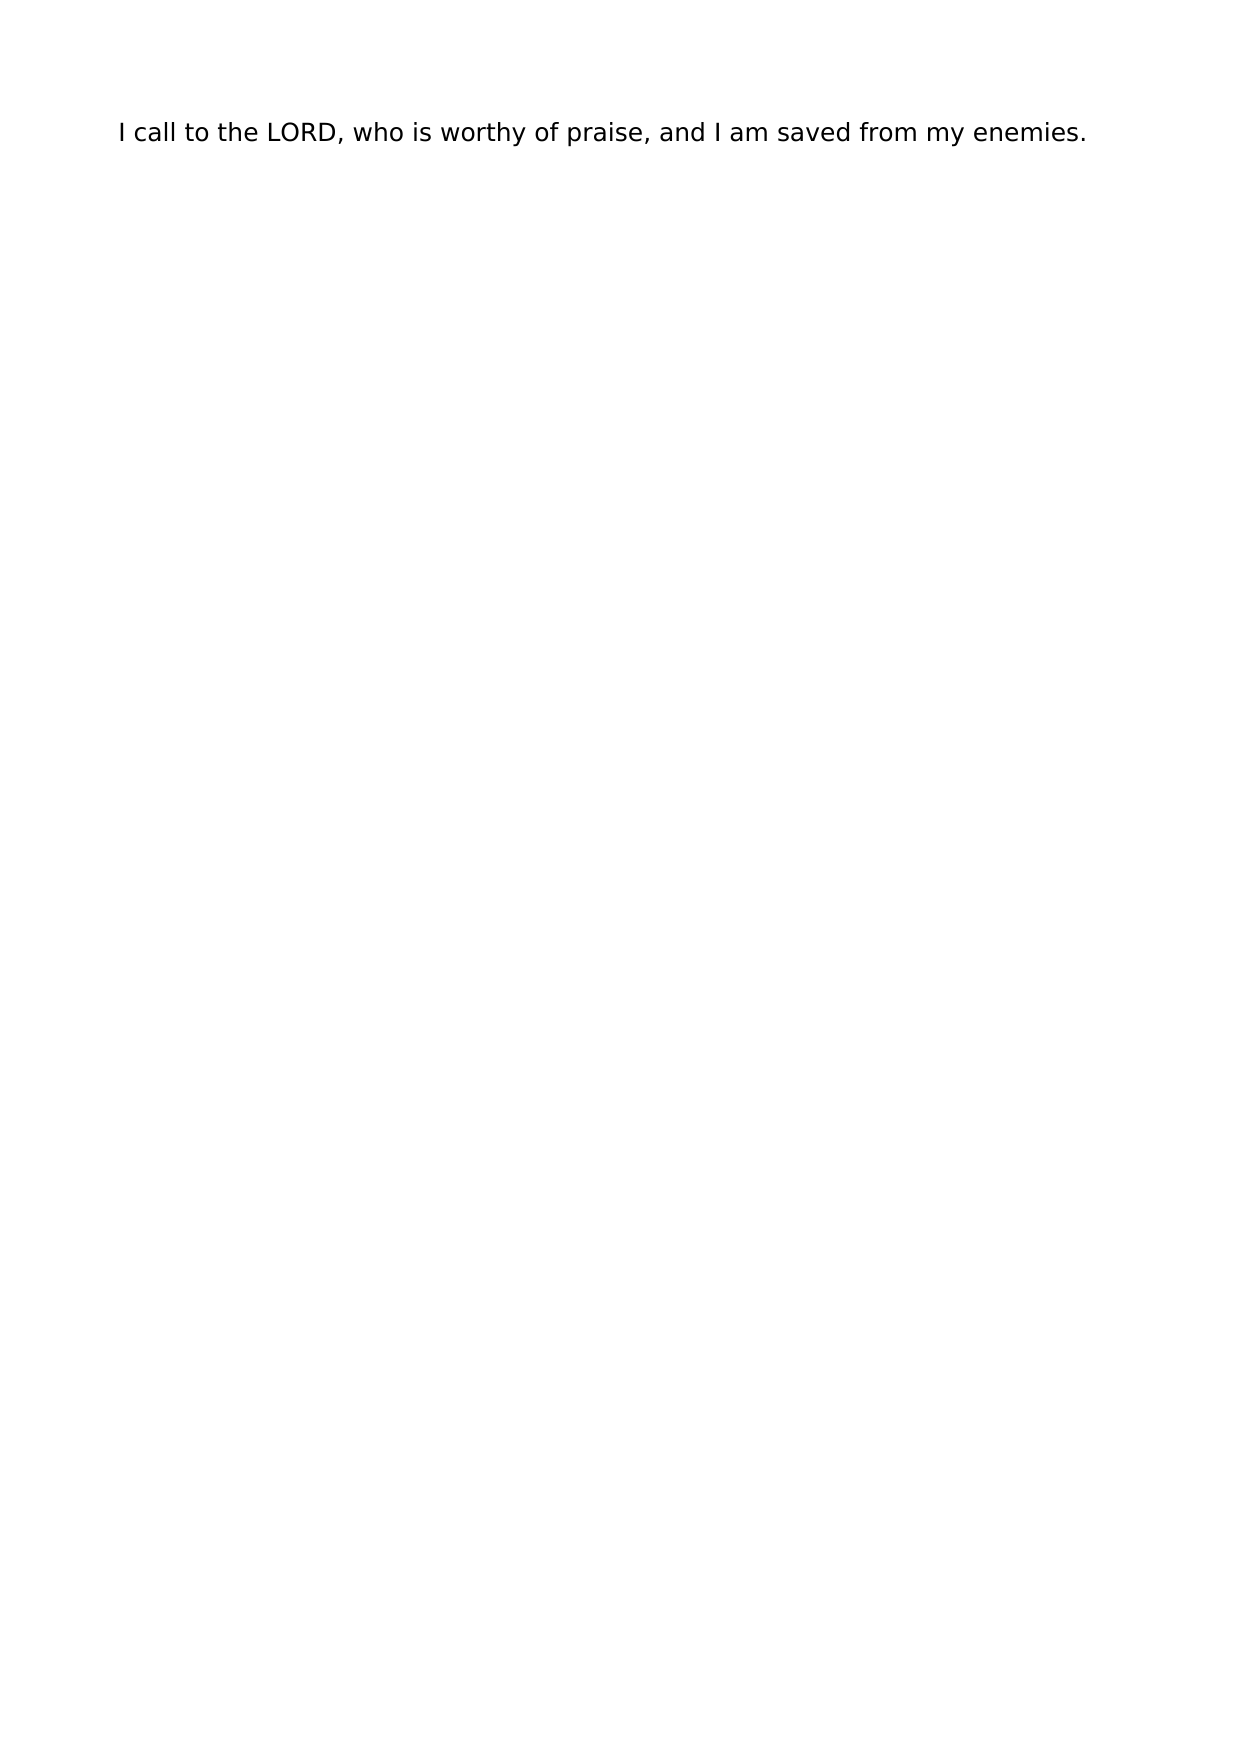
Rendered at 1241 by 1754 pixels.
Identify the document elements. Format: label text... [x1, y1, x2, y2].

text I call to the LORD, who is worthy of praise, and I am saved from my enemies. [118, 118, 1122, 147]
